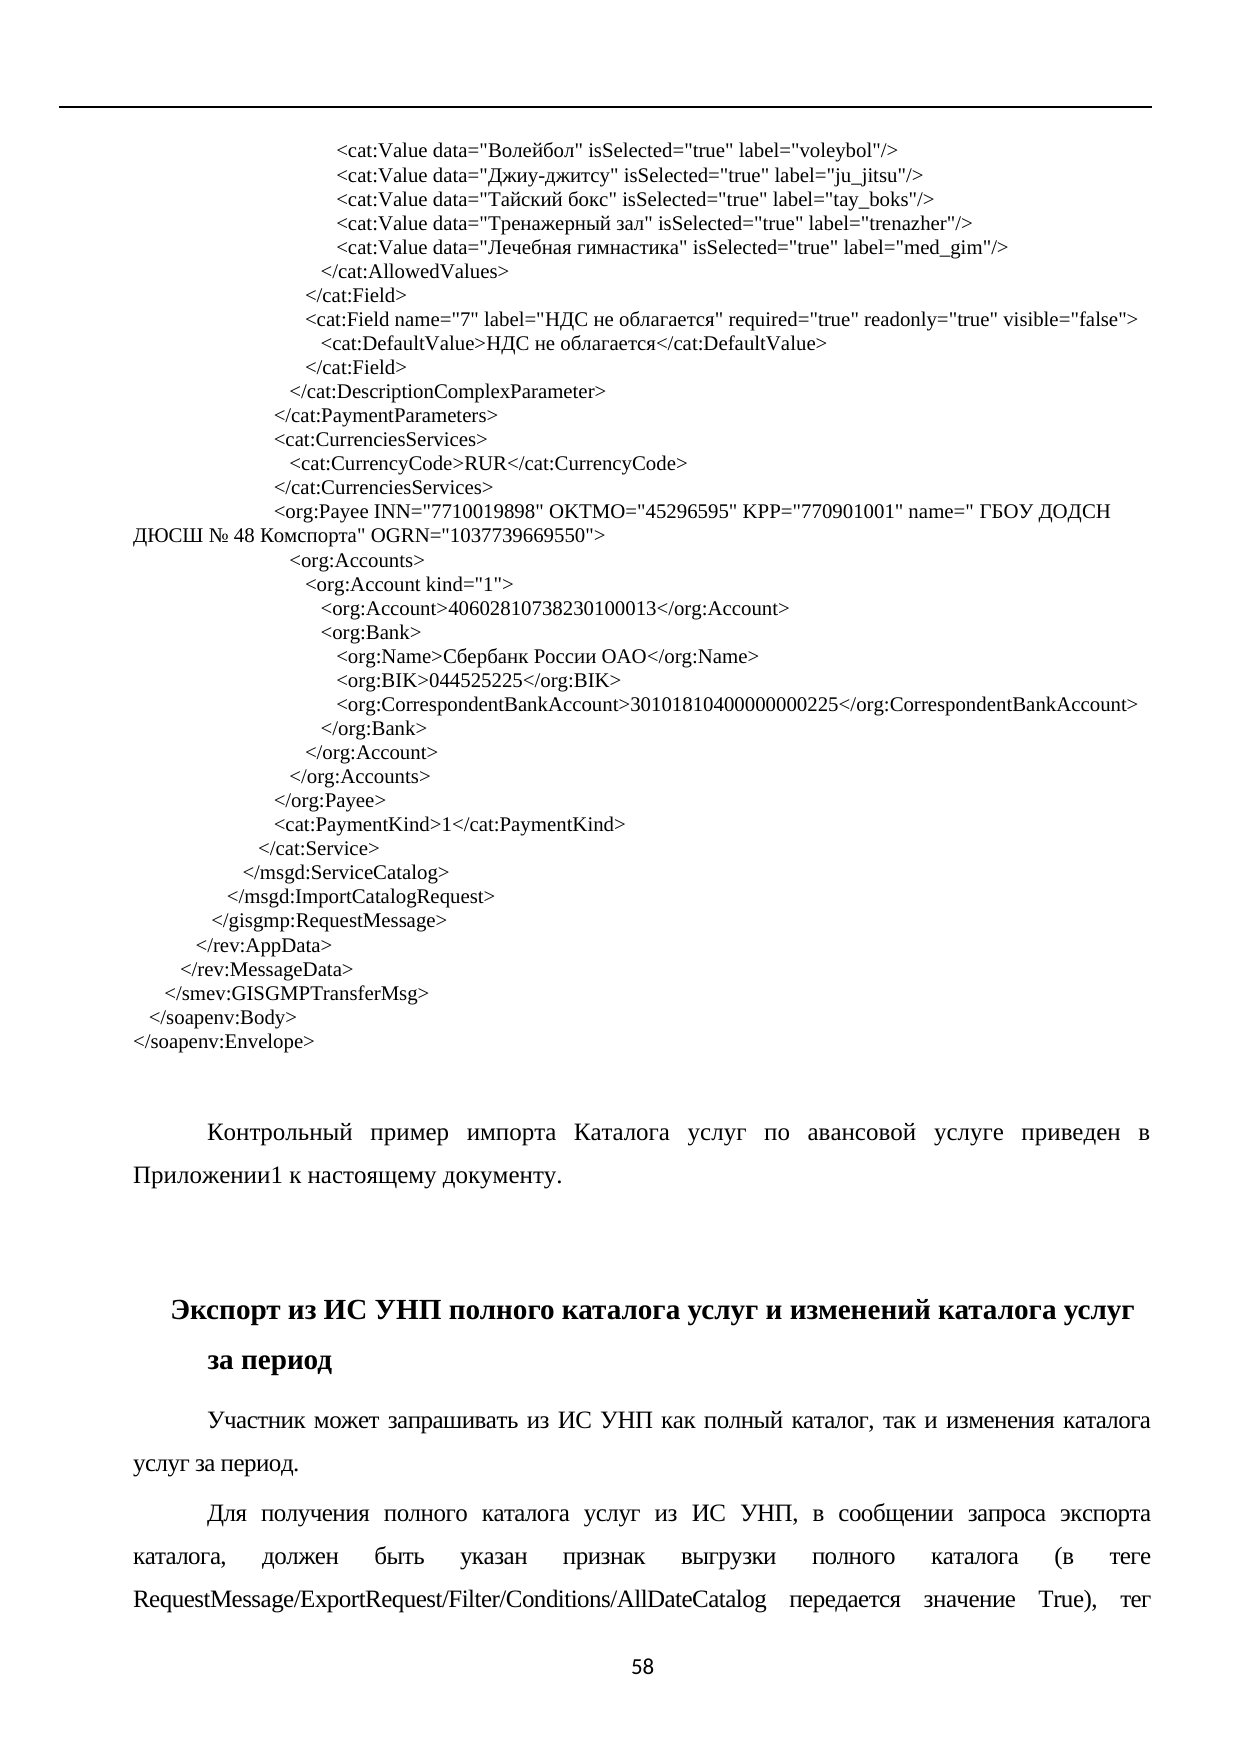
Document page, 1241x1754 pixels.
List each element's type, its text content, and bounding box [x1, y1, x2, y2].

text <org:Accounts> [133, 547, 1152, 572]
text <cat:CurrencyCode>RUR</cat:CurrencyCode> [133, 451, 1152, 475]
text <cat:Value data="Лечебная гимнастика" isSelected="true" label="med_gim"/> [133, 235, 1152, 259]
text <org:Payee INN="7710019898" OKTMO="45296595" KPP="770901001" name=" ГБОУ ДОДСН ДЮСШ № 48 Комспорта" OGRN="1037739669550"> [133, 499, 1152, 547]
text <cat:DefaultValue>НДС не облагается</cat:DefaultValue> [133, 331, 1152, 355]
text </cat:PaymentParameters> [133, 403, 1152, 427]
text Контрольный пример импорта Каталога услуг по авансовой услуге приведен в Приложении1 к настоящему документу. [133, 1117, 1152, 1189]
text </cat:Field> [133, 355, 1152, 379]
text <cat:Value data="Волейбол" isSelected="true" label="voleybol"/> [133, 138, 1152, 162]
text </soapenv:Envelope> [133, 1029, 1152, 1053]
text <org:Name>Сбербанк России ОАО</org:Name> [133, 644, 1152, 668]
text </cat:CurrenciesServices> [133, 475, 1152, 499]
text </gisgmp:RequestMessage> [133, 908, 1152, 932]
text <cat:Value data="Тренажерный зал" isSelected="true" label="trenazher"/> [133, 211, 1152, 235]
text </smev:GISGMPTransferMsg> [133, 981, 1152, 1005]
text <cat:Value data="Тайский бокс" isSelected="true" label="tay_boks"/> [133, 187, 1152, 211]
text Участник может запрашивать из ИС УНП как полный каталог, так и изменения каталога услуг за период. [133, 1405, 1152, 1477]
text </cat:Field> [133, 283, 1152, 307]
text </rev:MessageData> [133, 957, 1152, 981]
text </soapenv:Body> [133, 1005, 1152, 1029]
text <cat:Value data="Джиу-джитсу" isSelected="true" label="ju_jitsu"/> [133, 162, 1152, 187]
text <cat:Field name="7" label="НДС не облагается" required="true" readonly="true" visible="false"> [133, 307, 1152, 331]
text </org:Accounts> [133, 764, 1152, 788]
text <org:Account>40602810738230100013</org:Account> [133, 596, 1152, 620]
subtitle Экспорт из ИС УНП полного каталога услуг и изменений каталога услуг за период [170, 1292, 1152, 1376]
text <org:CorrespondentBankAccount>30101810400000000225</org:CorrespondentBankAccount> [133, 692, 1152, 716]
text </rev:AppData> [133, 932, 1152, 957]
text <org:BIK>044525225</org:BIK> [133, 668, 1152, 692]
text </org:Account> [133, 740, 1152, 764]
text </msgd:ImportCatalogRequest> [133, 884, 1152, 908]
text </cat:DescriptionComplexParameter> [133, 379, 1152, 403]
text <org:Bank> [133, 620, 1152, 644]
text </cat:AllowedValues> [133, 259, 1152, 283]
text <cat:PaymentKind>1</cat:PaymentKind> [133, 812, 1152, 836]
text </msgd:ServiceCatalog> [133, 860, 1152, 884]
text </cat:Service> [133, 836, 1152, 860]
text </org:Bank> [133, 716, 1152, 740]
text <cat:CurrenciesServices> [133, 427, 1152, 451]
text <org:Account kind="1"> [133, 572, 1152, 596]
text </org:Payee> [133, 788, 1152, 812]
text Для получения полного каталога услуг из ИС УНП, в сообщении запроса экспорта каталога, должен быть указан признак выгрузки полного каталога (в теге RequestMessage/ExportRequest/Filter/Conditions/AllDateCatalog передается значение True), тег [133, 1498, 1152, 1613]
